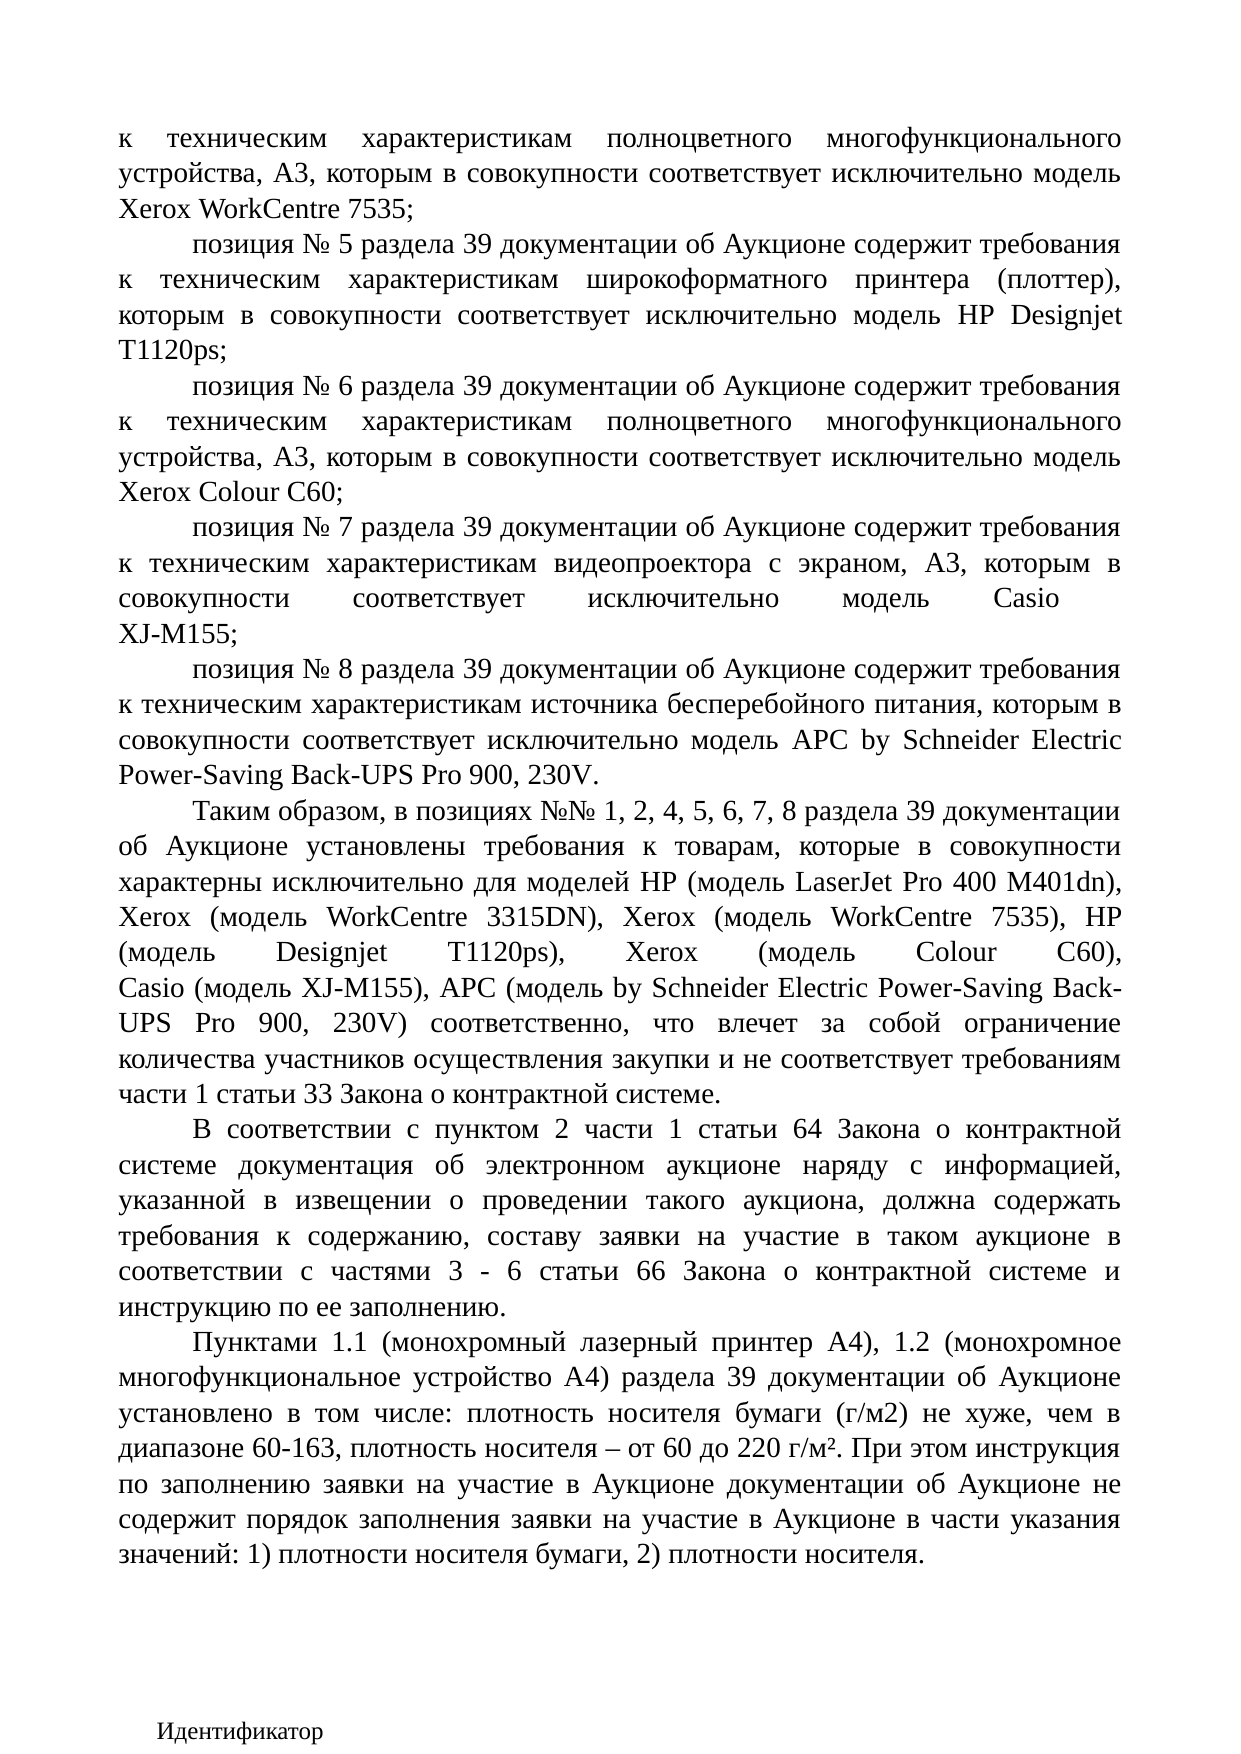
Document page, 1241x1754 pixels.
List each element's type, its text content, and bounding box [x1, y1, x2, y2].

text позиция № 6 раздела 39 документации об Аукционе содержит требования к техническим характеристикам полноцветного многофункционального устройства, А3, которым в совокупности соответствует исключительно модель Xerox Colour C60; [118, 366, 1122, 508]
text В соответствии с пунктом 2 части 1 статьи 64 Закона о контрактной системе документация об электронном аукционе наряду с информацией, указанной в извещении о проведении такого аукциона, должна содержать требования к содержанию, составу заявки на участие в таком аукционе в соответствии с частями 3 - 6 статьи 66 Закона о контрактной системе и инструкцию по ее заполнению. [118, 1110, 1122, 1322]
text к техническим характеристикам полноцветного многофункционального устройства, А3, которым в совокупности соответствует исключительно модель Xerox WorkCentre 7535; [118, 118, 1122, 224]
text Таким образом, в позициях №№ 1, 2, 4, 5, 6, 7, 8 раздела 39 документации об Аукционе установлены требования к товарам, которые в совокупности характерны исключительно для моделей HP (модель LaserJet Pro 400 M401dn), Xerox (модель WorkCentre 3315DN), Xerox (модель WorkCentre 7535), HP (модель Designjet T1120ps), Xerox (модель Colour C60), Casio (модель XJ-M155), APC (модель by Schneider Electric Power-Saving Back-UPS Pro 900, 230V) соответственно, что влечет за собой ограничение количества участников осуществления закупки и не соответствует требованиям части 1 статьи 33 Закона о контрактной системе. [118, 791, 1122, 1110]
text Пунктами 1.1 (монохромный лазерный принтер А4), 1.2 (монохромное многофункциональное устройство А4) раздела 39 документации об Аукционе установлено в том числе: плотность носителя бумаги (г/м2) не хуже, чем в диапазоне 60-163, плотность носителя – от 60 до 220 г/м². При этом инструкция по заполнению заявки на участие в Аукционе документации об Аукционе не содержит порядок заполнения заявки на участие в Аукционе в части указания значений: 1) плотности носителя бумаги, 2) плотности носителя. [118, 1322, 1122, 1570]
text позиция № 8 раздела 39 документации об Аукционе содержит требования к техническим характеристикам источника бесперебойного питания, которым в совокупности соответствует исключительно модель APC by Schneider Electric Power-Saving Back-UPS Pro 900, 230V. [118, 649, 1122, 791]
text позиция № 7 раздела 39 документации об Аукционе содержит требования к техническим характеристикам видеопроектора с экраном, А3, которым в совокупности соответствует исключительно модель Casio XJ-M155; [118, 508, 1122, 649]
text позиция № 5 раздела 39 документации об Аукционе содержит требования к техническим характеристикам широкоформатного принтера (плоттер), которым в совокупности соответствует исключительно модель HP Designjet T1120ps; [118, 224, 1122, 366]
